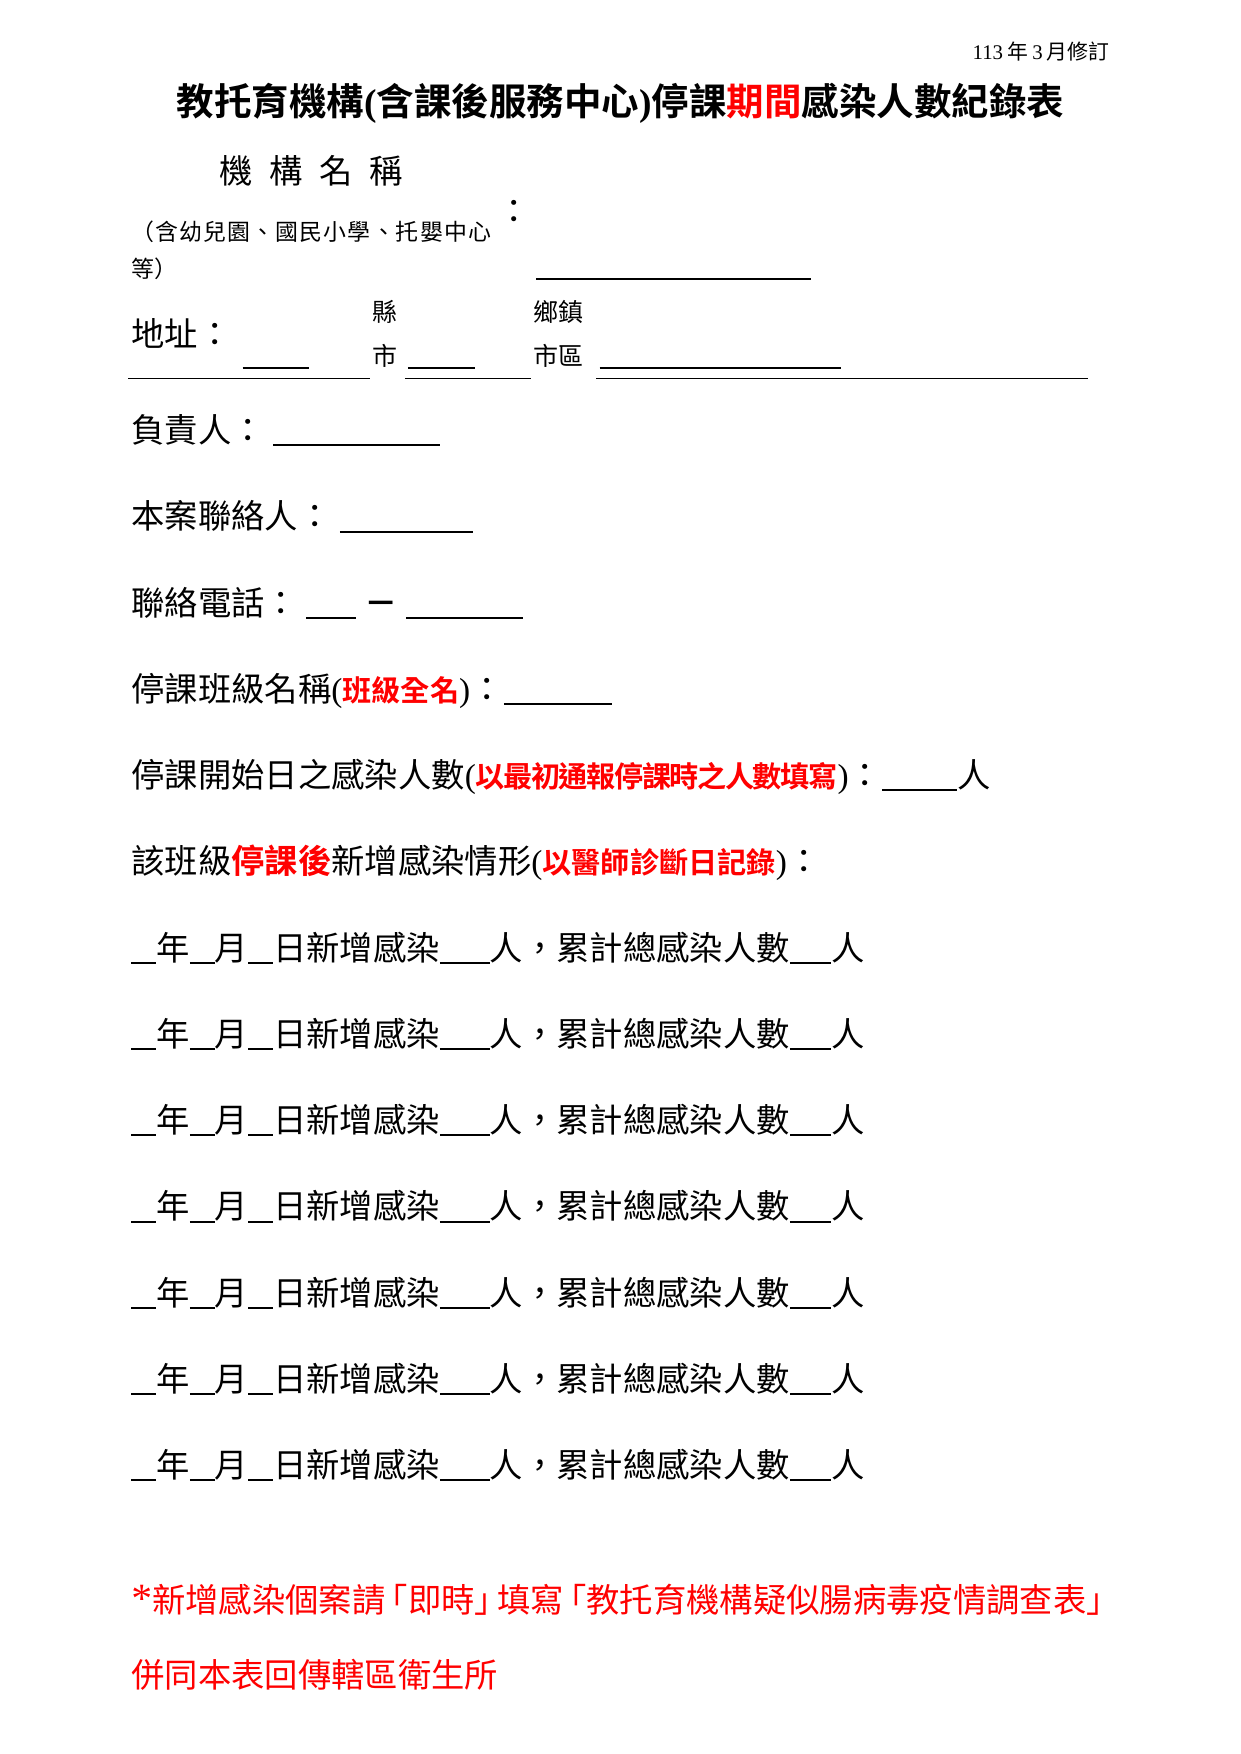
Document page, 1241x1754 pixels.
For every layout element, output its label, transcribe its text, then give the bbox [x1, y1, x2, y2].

text 本案聯絡人： [131, 477, 1109, 552]
text 年 月 日新增感染 人，累計總感染人數 人 [131, 1167, 1109, 1242]
table_cell [239, 292, 370, 378]
text 年 月 日新增感染 人，累計總感染人數 人 [131, 1425, 1109, 1500]
text 聯絡電話： － [131, 563, 1109, 638]
text 年 月 日新增感染 人，累計總感染人數 人 [131, 1339, 1109, 1414]
table_cell 縣 [370, 292, 405, 334]
text 年 月 日新增感染 人，累計總感染人數 人 [131, 1253, 1109, 1328]
text *新增感染個案請「即時」填寫「教托育機構疑似腸病毒疫情調查表」併同本表回傳轄區衛生所 [131, 1560, 1109, 1710]
text 年 月 日新增感染 人，累計總感染人數 人 [131, 908, 1109, 983]
table_cell [405, 292, 531, 378]
text 年 月 日新增感染 人，累計總感染人數 人 [131, 1080, 1109, 1155]
text 教托育機構(含課後服務中心)停課期間感染人數紀錄表 [131, 72, 1109, 126]
table_cell 市區 [531, 334, 596, 378]
table_cell （含幼兒園、國民小學、托嬰中心等） [128, 211, 494, 292]
table_cell 鄉鎮 [531, 292, 596, 334]
text 該班級停課後新增感染情形(以醫師診斷日記錄)： [131, 822, 1109, 897]
table_header 機 構 名 稱 [128, 131, 494, 211]
table_header ： [494, 131, 533, 292]
table_cell 市 [370, 334, 405, 378]
text 停課班級名稱(班級全名)： [131, 649, 1109, 724]
table_cell 地址： [128, 292, 239, 378]
text 停課開始日之感染人數(以最初通報停課時之人數填寫)： 人 [131, 735, 1109, 810]
table_cell [596, 292, 1087, 378]
text 負責人： [131, 390, 1109, 465]
table_header [533, 131, 1087, 292]
text 年 月 日新增感染 人，累計總感染人數 人 [131, 994, 1109, 1069]
